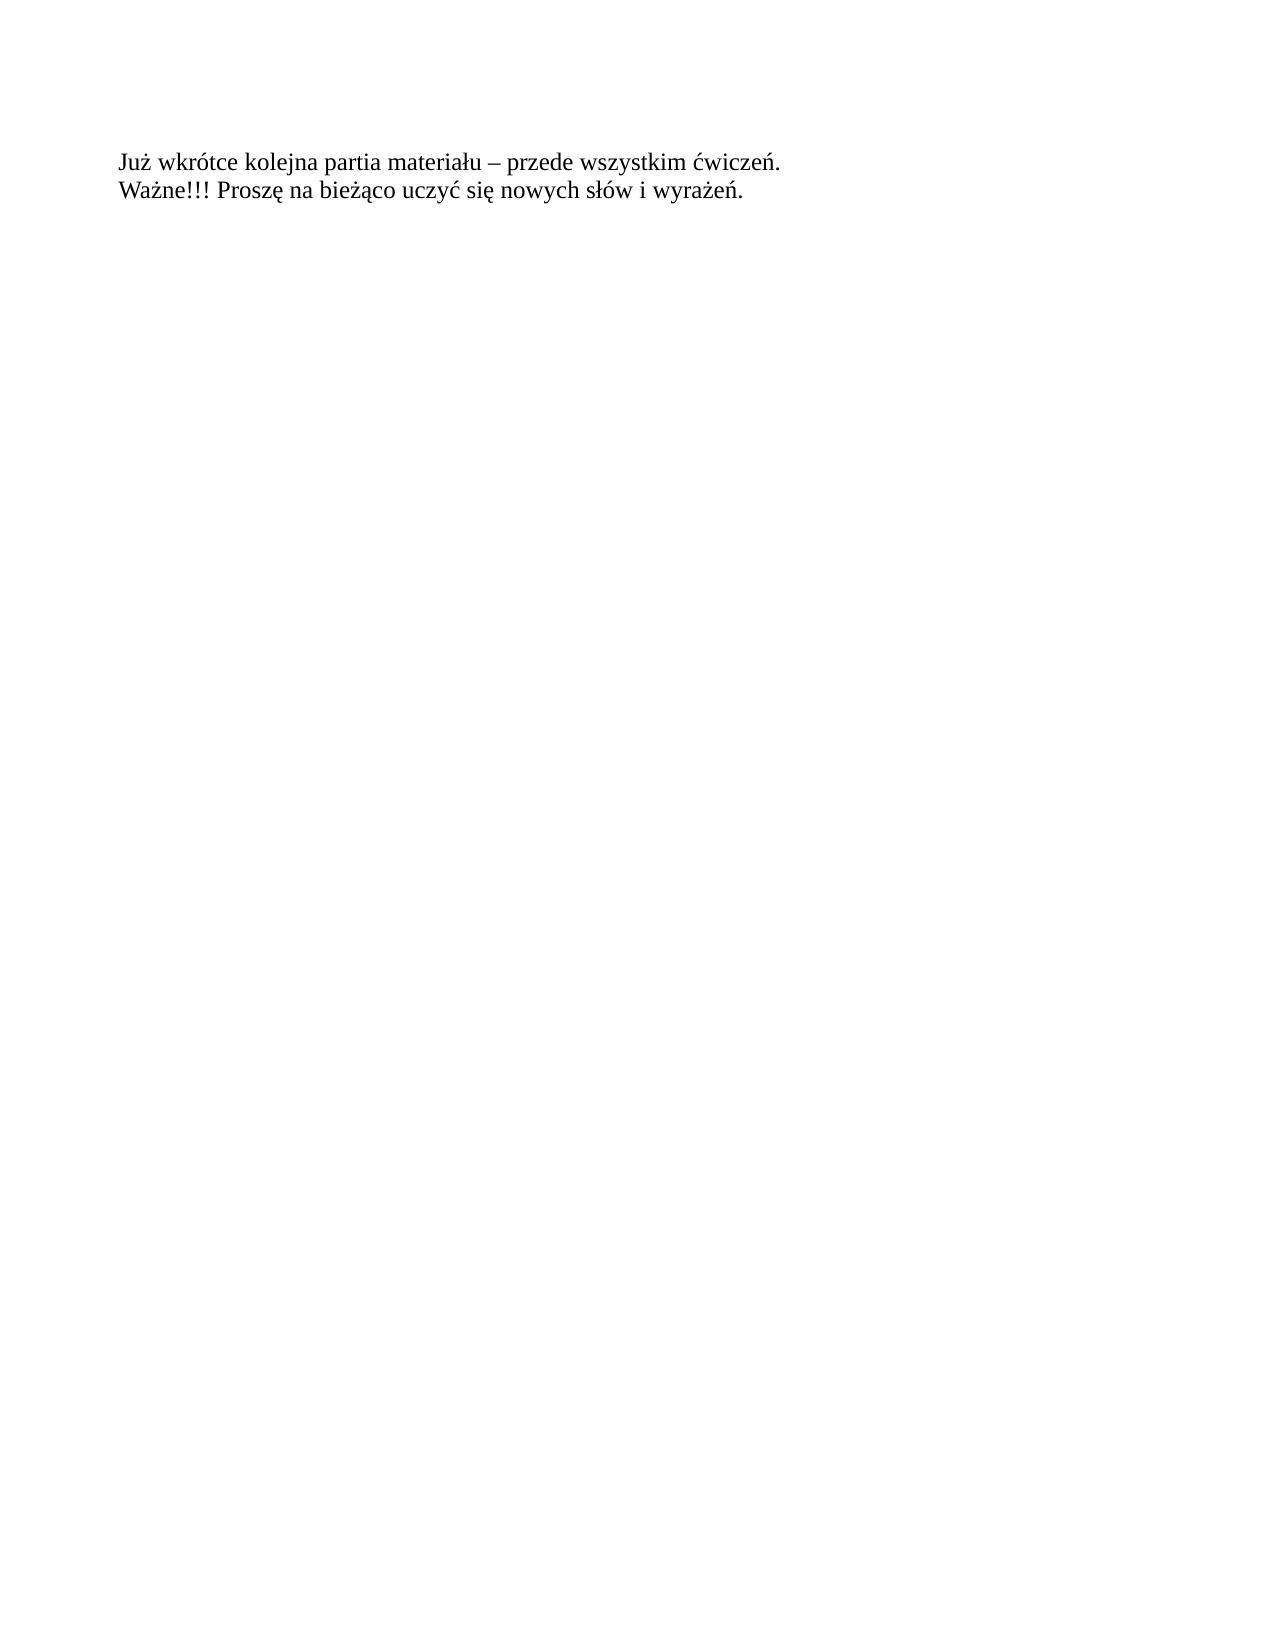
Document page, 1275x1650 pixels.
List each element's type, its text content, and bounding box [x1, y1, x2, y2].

text Ważne!!! Proszę na bieżąco uczyć się nowych słów i wyrażeń. [118, 176, 1157, 204]
text Już wkrótce kolejna partia materiału – przede wszystkim ćwiczeń. [118, 147, 1157, 176]
